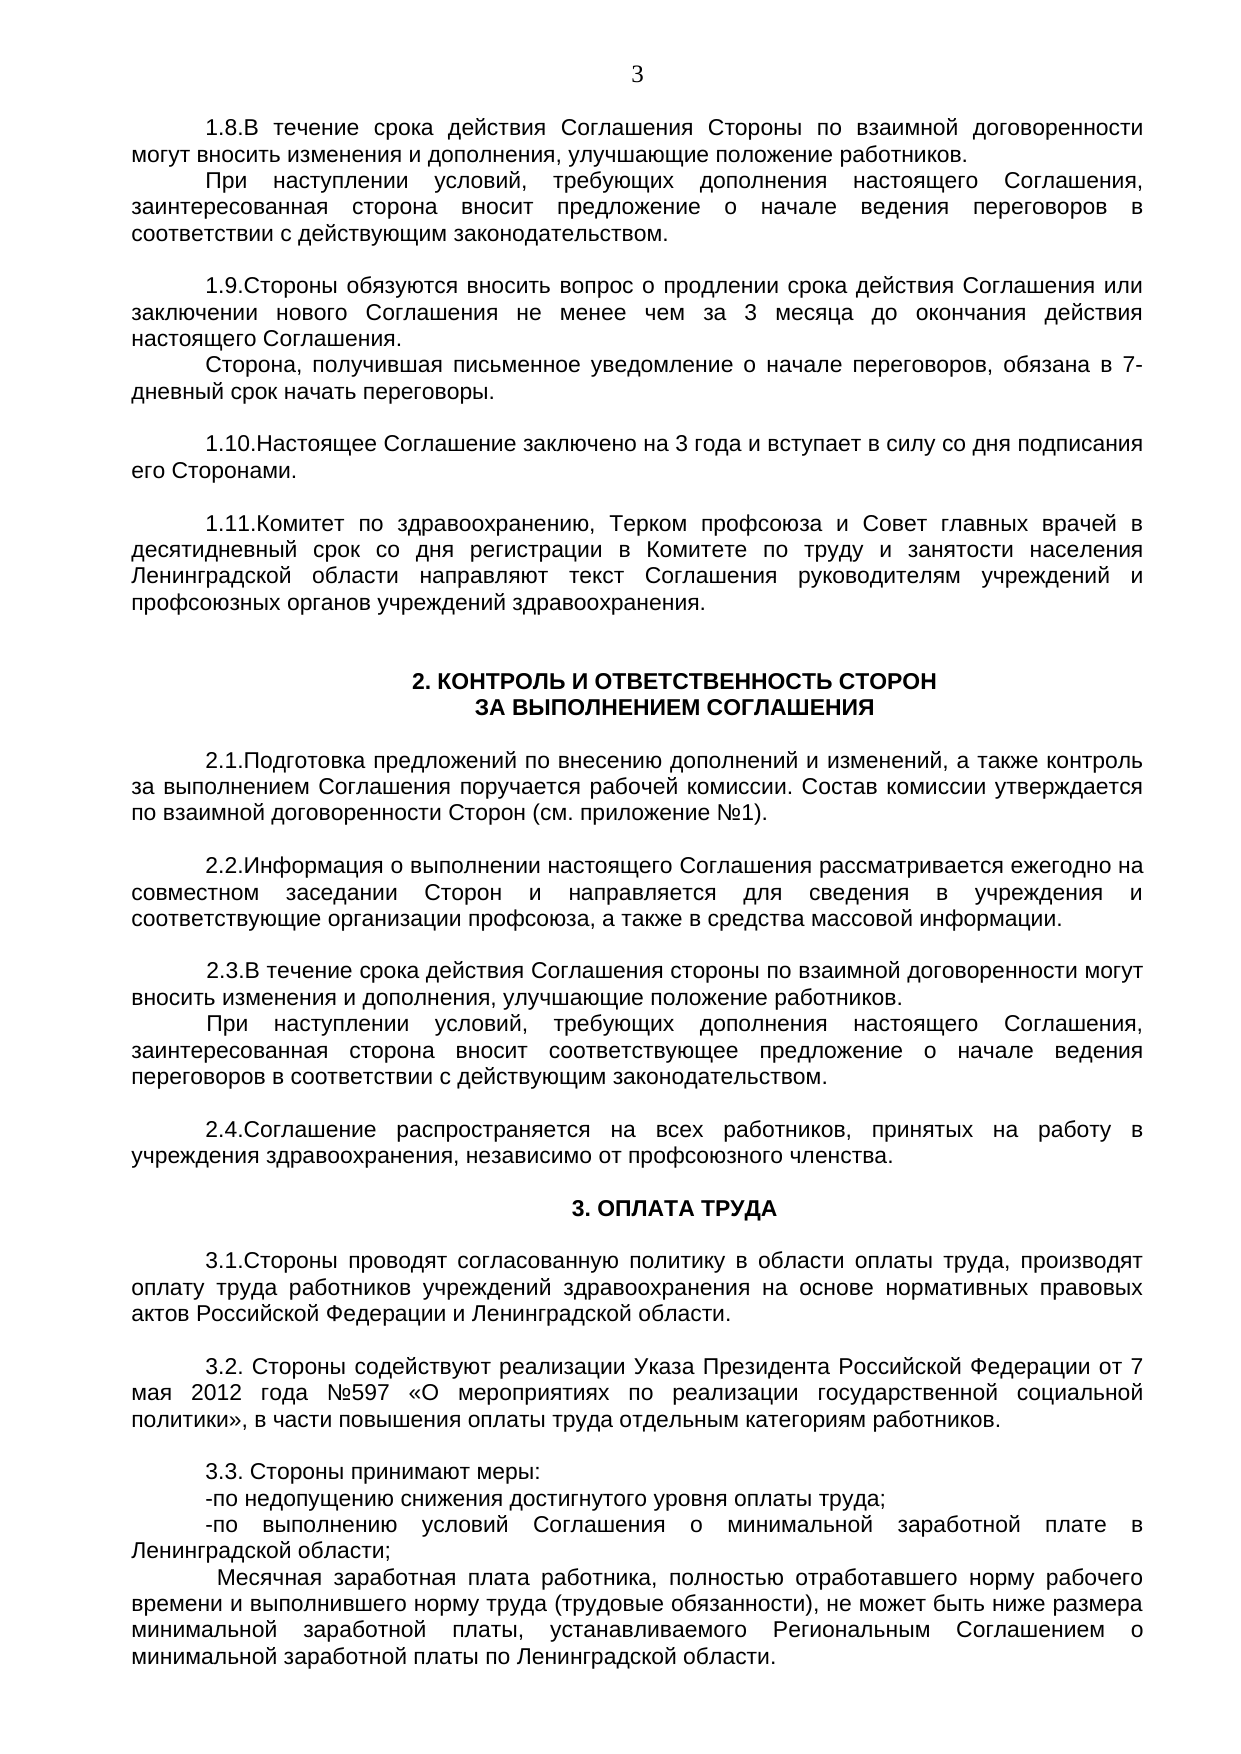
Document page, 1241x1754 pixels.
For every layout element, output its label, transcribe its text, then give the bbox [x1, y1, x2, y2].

text При наступлении условий, требующих дополнения настоящего Соглашения, заинтересованная сторона вносит предложение о начале ведения переговоров в соответствии с действующим законодательством. [131, 167, 1144, 246]
text 3. ОПЛАТА ТРУДА [131, 1195, 1144, 1221]
text 3.1.Стороны проводят согласованную политику в области оплаты труда, производят оплату труда работников учреждений здравоохранения на основе нормативных правовых актов Российской Федерации и Ленинградской области. [131, 1247, 1144, 1326]
text 2.1.Подготовка предложений по внесению дополнений и изменений, а также контроль за выполнением Соглашения поручается рабочей комиссии. Состав комиссии утверждается по взаимной договоренности Сторон (см. приложение №1). [131, 747, 1144, 826]
text 1.11.Комитет по здравоохранению, Терком профсоюза и Совет главных врачей в десятидневный срок со дня регистрации в Комитете по труду и занятости населения Ленинградской области направляют текст Соглашения руководителям учреждений и профсоюзных органов учреждений здравоохранения. [131, 509, 1144, 615]
text 3.2. Стороны содействуют реализации Указа Президента Российской Федерации от 7 мая 2012 года №597 «О мероприятиях по реализации государственной социальной политики», в части повышения оплаты труда отдельным категориям работников. [131, 1353, 1144, 1432]
text 1.8.В течение срока действия Соглашения Стороны по взаимной договоренности могут вносить изменения и дополнения, улучшающие положение работников. [131, 114, 1144, 167]
text -по недопущению снижения достигнутого уровня оплаты труда; [131, 1484, 1144, 1511]
text 1.9.Стороны обязуются вносить вопрос о продлении срока действия Соглашения или заключении нового Соглашения не менее чем за 3 месяца до окончания действия настоящего Соглашения. [131, 272, 1144, 351]
text 2.2.Информация о выполнении настоящего Соглашения рассматривается ежегодно на совместном заседании Сторон и направляется для сведения в учреждения и соответствующие организации профсоюза, а также в средства массовой информации. [131, 852, 1144, 931]
text 1.10.Настоящее Соглашение заключено на 3 года и вступает в силу со дня подписания его Сторонами. [131, 430, 1144, 483]
text При наступлении условий, требующих дополнения настоящего Соглашения, заинтересованная сторона вносит соответствующее предложение о начале ведения переговоров в соответствии с действующим законодательством. [131, 1010, 1144, 1089]
text Месячная заработная плата работника, полностью отработавшего норму рабочего времени и выполнившего норму труда (трудовые обязанности), не может быть ниже размера минимальной заработной платы, устанавливаемого Региональным Соглашением о минимальной заработной платы по Ленинградской области. [131, 1564, 1144, 1669]
text 2.3.В течение срока действия Соглашения стороны по взаимной договоренности могут вносить изменения и дополнения, улучшающие положение работников. [131, 957, 1144, 1010]
text Сторона, получившая письменное уведомление о начале переговоров, обязана в 7-дневный срок начать переговоры. [131, 351, 1144, 404]
text 3.3. Стороны принимают меры: [131, 1458, 1144, 1484]
text ЗА ВЫПОЛНЕНИЕМ СОГЛАШЕНИЯ [131, 694, 1144, 720]
text -по выполнению условий Соглашения о минимальной заработной плате в Ленинградской области; [131, 1511, 1144, 1564]
text 2. КОНТРОЛЬ И ОТВЕТСТВЕННОСТЬ СТОРОН [131, 668, 1144, 694]
text 2.4.Соглашение распространяется на всех работников, принятых на работу в учреждения здравоохранения, независимо от профсоюзного членства. [131, 1116, 1144, 1168]
